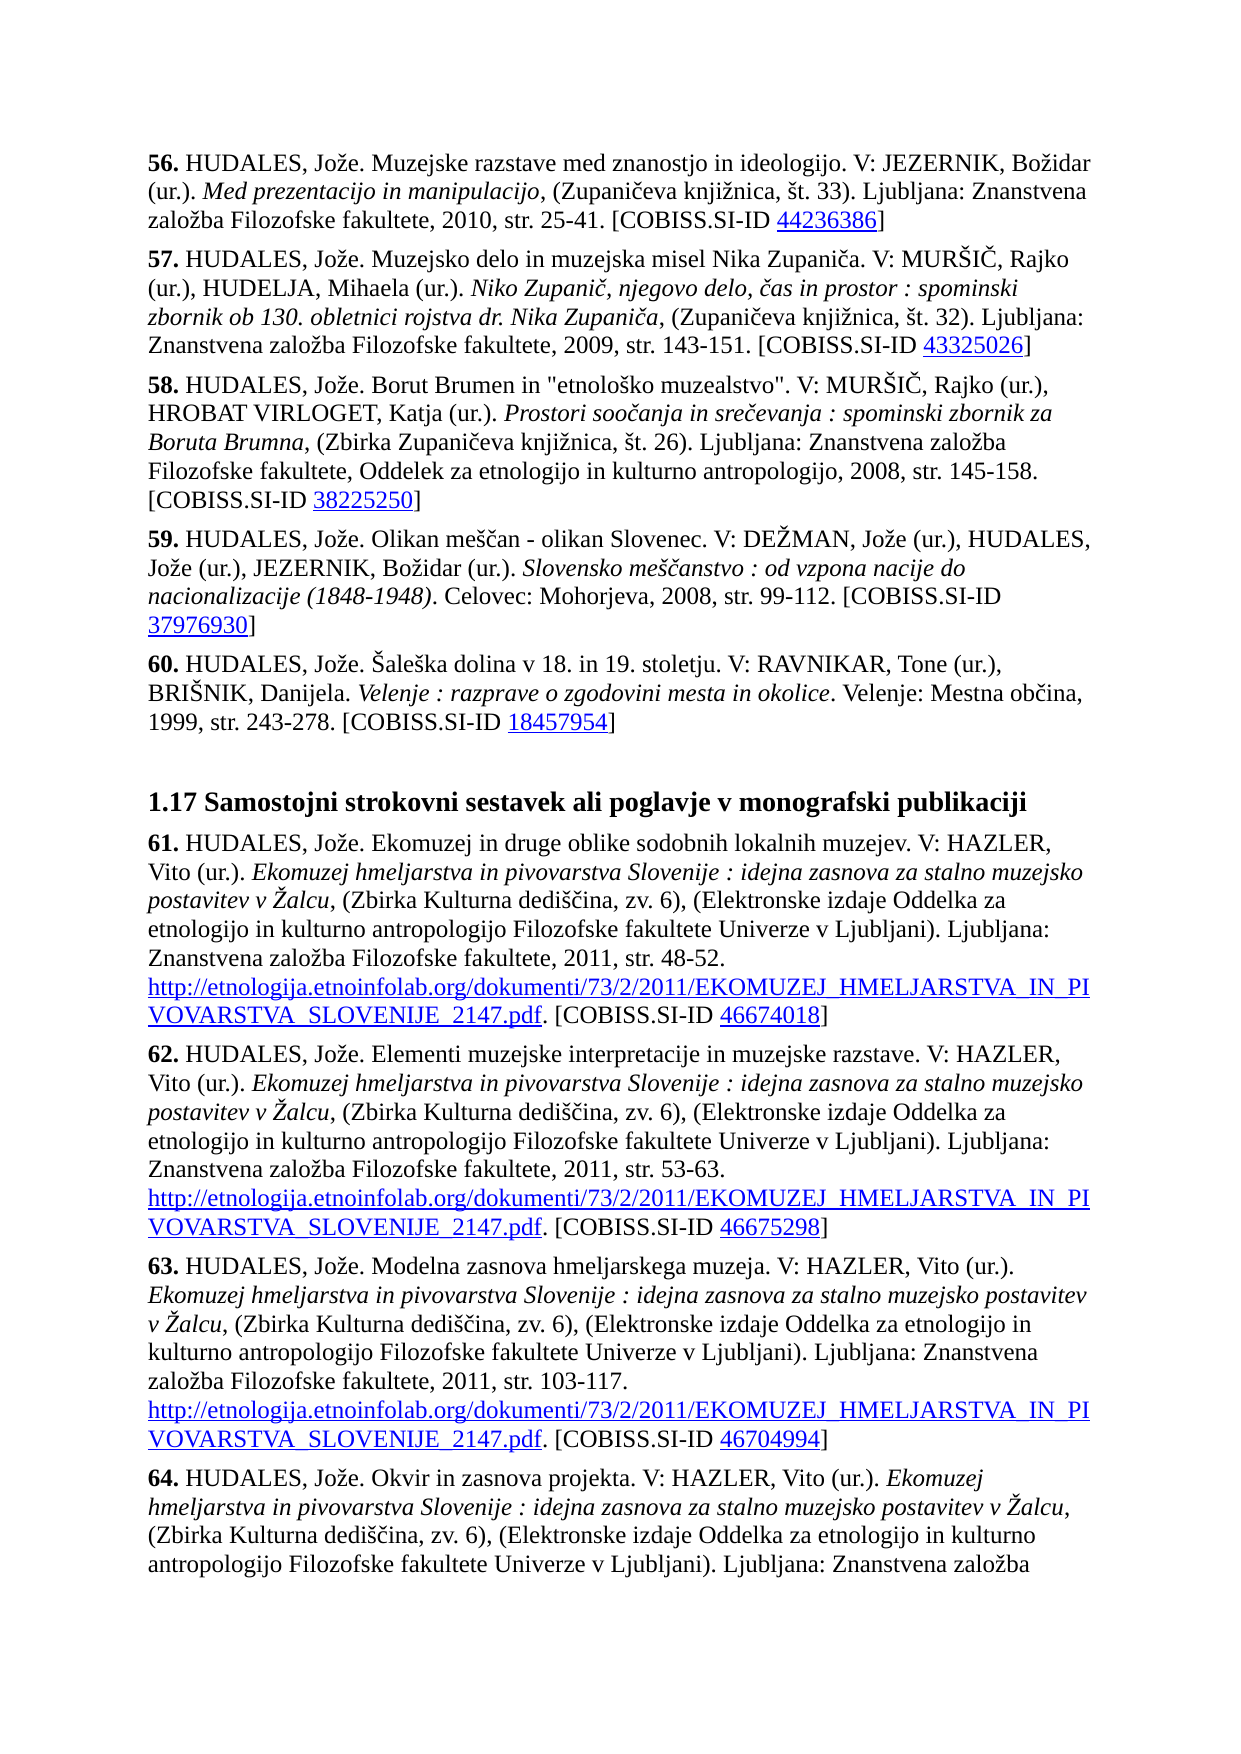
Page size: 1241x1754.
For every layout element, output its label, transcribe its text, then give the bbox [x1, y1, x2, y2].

text 1.17 Samostojni strokovni sestavek ali poglavje v monografski publikaciji [148, 785, 1092, 817]
text 56. HUDALES, Jože. Muzejske razstave med znanostjo in ideologijo. V: JEZERNIK, Božidar (ur.). Med prezentacijo in manipulacijo, (Zupaničeva knjižnica, št. 33). Ljubljana: Znanstvena založba Filozofske fakultete, 2010, str. 25-41. [COBISS.SI-ID 44236386] [148, 148, 1092, 234]
text 60. HUDALES, Jože. Šaleška dolina v 18. in 19. stoletju. V: RAVNIKAR, Tone (ur.), BRIŠNIK, Danijela. Velenje : razprave o zgodovini mesta in okolice. Velenje: Mestna občina, 1999, str. 243-278. [COBISS.SI-ID 18457954] [148, 649, 1092, 736]
text 64. HUDALES, Jože. Okvir in zasnova projekta. V: HAZLER, Vito (ur.). Ekomuzej hmeljarstva in pivovarstva Slovenije : idejna zasnova za stalno muzejsko postavitev v Žalcu, (Zbirka Kulturna dediščina, zv. 6), (Elektronske izdaje Oddelka za etnologijo in kulturno antropologijo Filozofske fakultete Univerze v Ljubljani). Ljubljana: Znanstvena založba [148, 1463, 1092, 1578]
text 57. HUDALES, Jože. Muzejsko delo in muzejska misel Nika Zupaniča. V: MURŠIČ, Rajko (ur.), HUDELJA, Mihaela (ur.). Niko Zupanič, njegovo delo, čas in prostor : spominski zbornik ob 130. obletnici rojstva dr. Nika Zupaniča, (Zupaničeva knjižnica, št. 32). Ljubljana: Znanstvena založba Filozofske fakultete, 2009, str. 143-151. [COBISS.SI-ID 43325026] [148, 244, 1092, 359]
text 61. HUDALES, Jože. Ekomuzej in druge oblike sodobnih lokalnih muzejev. V: HAZLER, Vito (ur.). Ekomuzej hmeljarstva in pivovarstva Slovenije : idejna zasnova za stalno muzejsko postavitev v Žalcu, (Zbirka Kulturna dediščina, zv. 6), (Elektronske izdaje Oddelka za etnologijo in kulturno antropologijo Filozofske fakultete Univerze v Ljubljani). Ljubljana: Znanstvena založba Filozofske fakultete, 2011, str. 48-52. http://etnologija.etnoinfolab.org/dokumenti/73/2/2011/EKOMUZEJ_HMELJARSTVA_IN_PIVOVARSTVA_SLOVENIJE_2147.pdf. [COBISS.SI-ID 46674018] [148, 828, 1092, 1029]
text 59. HUDALES, Jože. Olikan meščan - olikan Slovenec. V: DEŽMAN, Jože (ur.), HUDALES, Jože (ur.), JEZERNIK, Božidar (ur.). Slovensko meščanstvo : od vzpona nacije do nacionalizacije (1848-1948). Celovec: Mohorjeva, 2008, str. 99-112. [COBISS.SI-ID 37976930] [148, 524, 1092, 639]
text 62. HUDALES, Jože. Elementi muzejske interpretacije in muzejske razstave. V: HAZLER, Vito (ur.). Ekomuzej hmeljarstva in pivovarstva Slovenije : idejna zasnova za stalno muzejsko postavitev v Žalcu, (Zbirka Kulturna dediščina, zv. 6), (Elektronske izdaje Oddelka za etnologijo in kulturno antropologijo Filozofske fakultete Univerze v Ljubljani). Ljubljana: Znanstvena založba Filozofske fakultete, 2011, str. 53-63. http://etnologija.etnoinfolab.org/dokumenti/73/2/2011/EKOMUZEJ_HMELJARSTVA_IN_PIVOVARSTVA_SLOVENIJE_2147.pdf. [COBISS.SI-ID 46675298] [148, 1039, 1092, 1241]
text 58. HUDALES, Jože. Borut Brumen in "etnološko muzealstvo". V: MURŠIČ, Rajko (ur.), HROBAT VIRLOGET, Katja (ur.). Prostori soočanja in srečevanja : spominski zbornik za Boruta Brumna, (Zbirka Zupaničeva knjižnica, št. 26). Ljubljana: Znanstvena založba Filozofske fakultete, Oddelek za etnologijo in kulturno antropologijo, 2008, str. 145-158. [COBISS.SI-ID 38225250] [148, 370, 1092, 513]
text 63. HUDALES, Jože. Modelna zasnova hmeljarskega muzeja. V: HAZLER, Vito (ur.). Ekomuzej hmeljarstva in pivovarstva Slovenije : idejna zasnova za stalno muzejsko postavitev v Žalcu, (Zbirka Kulturna dediščina, zv. 6), (Elektronske izdaje Oddelka za etnologijo in kulturno antropologijo Filozofske fakultete Univerze v Ljubljani). Ljubljana: Znanstvena založba Filozofske fakultete, 2011, str. 103-117. http://etnologija.etnoinfolab.org/dokumenti/73/2/2011/EKOMUZEJ_HMELJARSTVA_IN_PIVOVARSTVA_SLOVENIJE_2147.pdf. [COBISS.SI-ID 46704994] [148, 1251, 1092, 1452]
